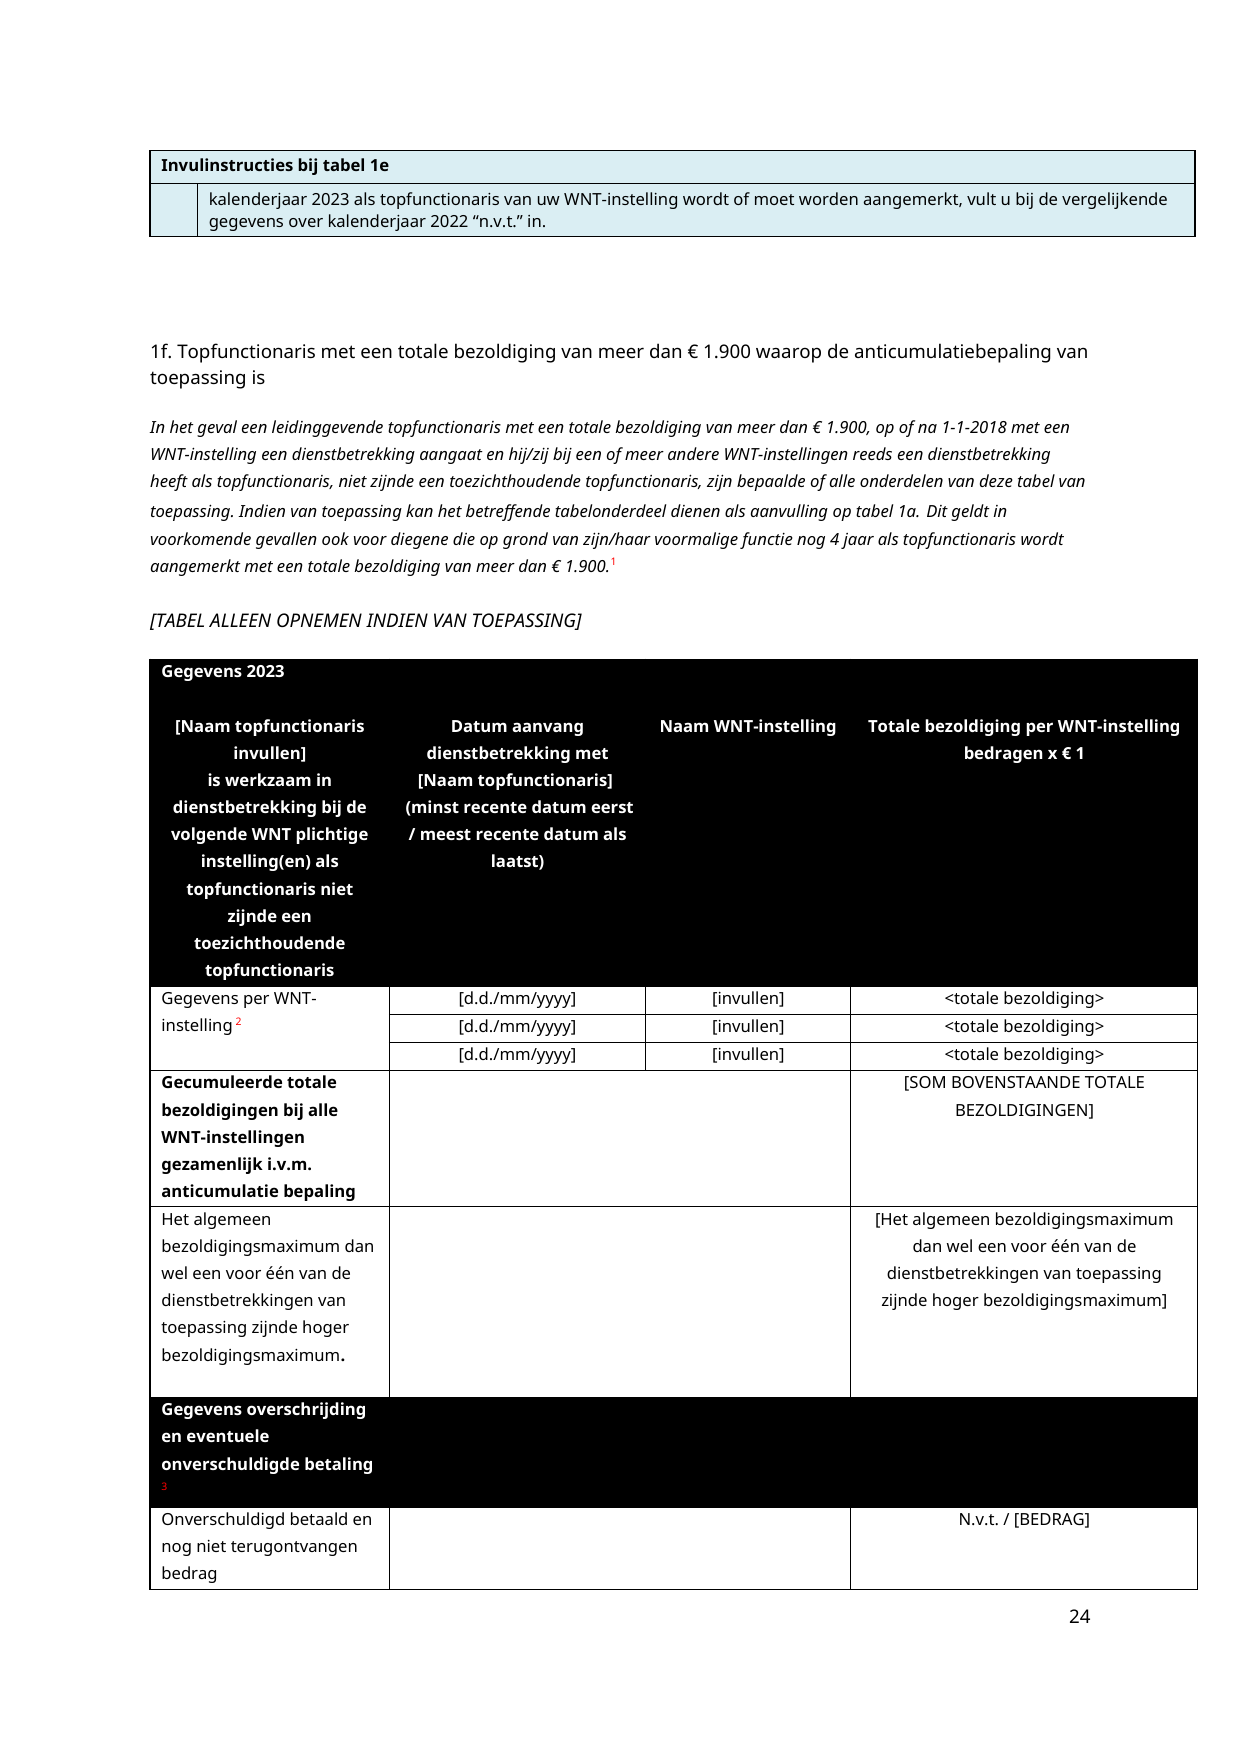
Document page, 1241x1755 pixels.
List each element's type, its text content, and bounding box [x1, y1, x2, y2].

table_header [851, 660, 1197, 713]
table_cell <totale bezoldiging> [851, 987, 1197, 1014]
table_cell [Naam topfunctionaris invullen] is werkzaam in dienstbetrekking bij de volgende WNT plichtige instelling(en) als topfunctionaris niet zijnde een toezichthoudende topfunctionaris [151, 714, 389, 986]
table_cell N.v.t. / [BEDRAG] [851, 1508, 1197, 1589]
table_cell [d.d./mm/yyyy] [390, 1015, 645, 1042]
table_cell Onverschuldigd betaald en nog niet terugontvangen bedrag [151, 1508, 389, 1589]
table_cell Totale bezoldiging per WNT-instelling bedragen x € 1 [851, 714, 1197, 986]
text In het geval een leidinggevende topfunctionaris met een totale bezoldiging van meer dan € 1.900, op of na 1-1-2018 met een WNT-instelling een dienstbetrekking aangaat en hij/zij bij een of meer andere WNT-instellingen reeds een dienstbetrekking heeft als topfunctionaris, niet zijnde een toezichthoudende topfunctionaris, zijn bepaalde of alle onderdelen van deze tabel van toepassing. Indien van toepassing kan het betreffende tabelonderdeel dienen als aanvulling op tabel 1a. Dit geldt in voorkomende gevallen ook voor diegene die op grond van zijn/haar voormalige functie nog 4 jaar als topfunctionaris wordt aangemerkt met een totale bezoldiging van meer dan € 1.900.1 [150, 415, 1090, 577]
table_cell Gegevens overschrijding en eventuele onverschuldigde betaling 3 [151, 1398, 389, 1506]
table_cell [Het algemeen bezoldigingsmaximum dan wel een voor één van de dienstbetrekkingen van toepassing zijnde hoger bezoldigingsmaximum] [851, 1207, 1197, 1397]
table_cell [390, 1508, 850, 1589]
table_cell Het algemeen bezoldigingsmaximum dan wel een voor één van de dienstbetrekkingen van toepassing zijnde hoger bezoldigingsmaximum. [151, 1207, 389, 1397]
table_cell kalenderjaar 2023 als topfunctionaris van uw WNT-instelling wordt of moet worden aangemerkt, vult u bij de vergelijkende gegevens over kalenderjaar 2022 “n.v.t.” in. [198, 184, 1194, 236]
text [TABEL ALLEEN OPNEMEN indien van toepassing] [150, 607, 1090, 633]
text 1f. Topfunctionaris met een totale bezoldiging van meer dan € 1.900 waarop de anticumulatiebepaling van toepassing is [150, 339, 1090, 390]
table_cell Gecumuleerde totale bezoldigingen bij alle WNT-instellingen gezamenlijk i.v.m. anticumulatie bepaling [151, 1071, 389, 1206]
table_header [646, 660, 850, 713]
table_header Invulinstructies bij tabel 1e [151, 151, 1194, 183]
table_cell Gegevens per WNT-instelling 2 [151, 987, 389, 1070]
table_cell [851, 1398, 1197, 1506]
table_cell <totale bezoldiging> [851, 1043, 1197, 1070]
table_cell [invullen] [646, 1015, 850, 1042]
table_header Gegevens 2023 [151, 660, 389, 713]
table_cell Datum aanvang dienstbetrekking met [Naam topfunctionaris] (minst recente datum eerst / meest recente datum als laatst) [390, 714, 645, 986]
table_cell [390, 1398, 850, 1506]
table_header [390, 660, 645, 713]
table_cell <totale bezoldiging> [851, 1015, 1197, 1042]
table_cell [d.d./mm/yyyy] [390, 987, 645, 1014]
table_cell [invullen] [646, 1043, 850, 1070]
table_cell [invullen] [646, 987, 850, 1014]
table_cell Naam WNT-instelling [646, 714, 850, 986]
table_cell [d.d./mm/yyyy] [390, 1043, 645, 1070]
table_cell [390, 1071, 850, 1206]
table_cell [SOM BOVENSTAANDE TOTALE BEZOLDIGINGEN] [851, 1071, 1197, 1206]
table_cell [151, 184, 197, 236]
table_cell [390, 1207, 850, 1397]
